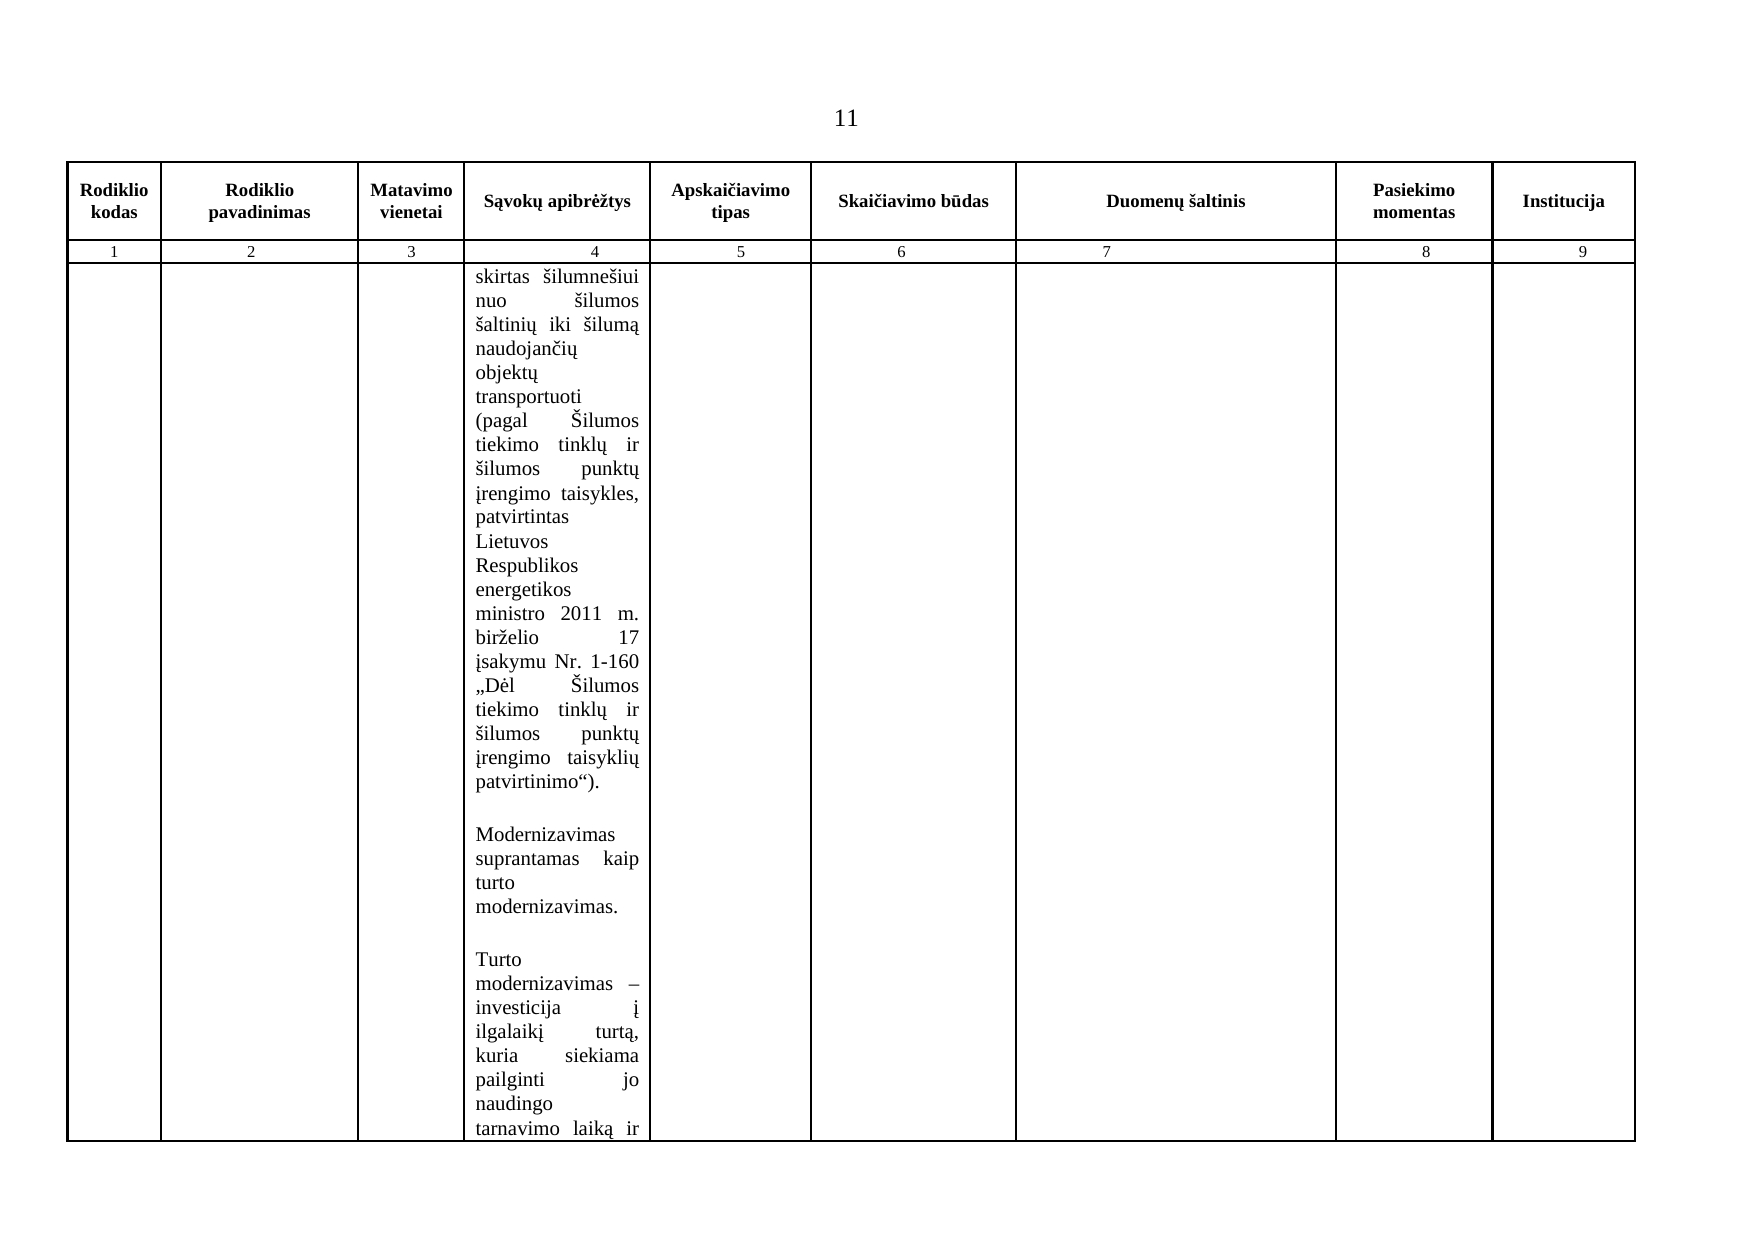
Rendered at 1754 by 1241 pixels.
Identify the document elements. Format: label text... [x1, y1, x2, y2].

table_header Pasiekimo momentas [1337, 163, 1491, 238]
table_cell 8 [1337, 241, 1491, 262]
table_cell skirtas šilumnešiui nuo šilumos šaltinių iki šilumą naudojančių objektų transportuoti (pagal Šilumos tiekimo tinklų ir šilumos punktų įrengimo taisykles, patvirtintas Lietuvos Respublikos energetikos ministro 2011 m. birželio 17 įsakymu Nr. 1-160 „Dėl Šilumos tiekimo tinklų ir šilumos punktų įrengimo taisyklių patvirtinimo“). Modernizavimas suprantamas kaip turto modernizavimas. Turto modernizavimas – investicija į ilgalaikį turtą, kuria siekiama pailginti jo naudingo tarnavimo laiką ir [465, 264, 649, 1139]
table_header Rodiklio pavadinimas [162, 163, 357, 238]
table_header Duomenų šaltinis [1017, 163, 1335, 238]
table_cell 2 [162, 241, 357, 262]
table_header Sąvokų apibrėžtys [465, 163, 649, 238]
table_cell 1 [69, 241, 160, 262]
table_cell [1017, 264, 1335, 1139]
table_cell [162, 264, 357, 1139]
table_cell 3 [359, 241, 463, 262]
table_cell 5 [651, 241, 810, 262]
table_cell 9 [1494, 241, 1634, 262]
table_cell [1494, 264, 1634, 1139]
table_header Skaičiavimo būdas [812, 163, 1015, 238]
table_header Apskaičiavimo tipas [651, 163, 810, 238]
table_cell 4 [465, 241, 649, 262]
table_cell 7 [1017, 241, 1335, 262]
table_header Institucija [1494, 163, 1634, 238]
table_cell [359, 264, 463, 1139]
table_header Rodiklio kodas [69, 163, 160, 238]
table_cell 6 [812, 241, 1015, 262]
table_header Matavimo vienetai [359, 163, 463, 238]
table_cell [812, 264, 1015, 1139]
table_cell [69, 264, 160, 1139]
table_cell [1337, 264, 1491, 1139]
table_cell [651, 264, 810, 1139]
